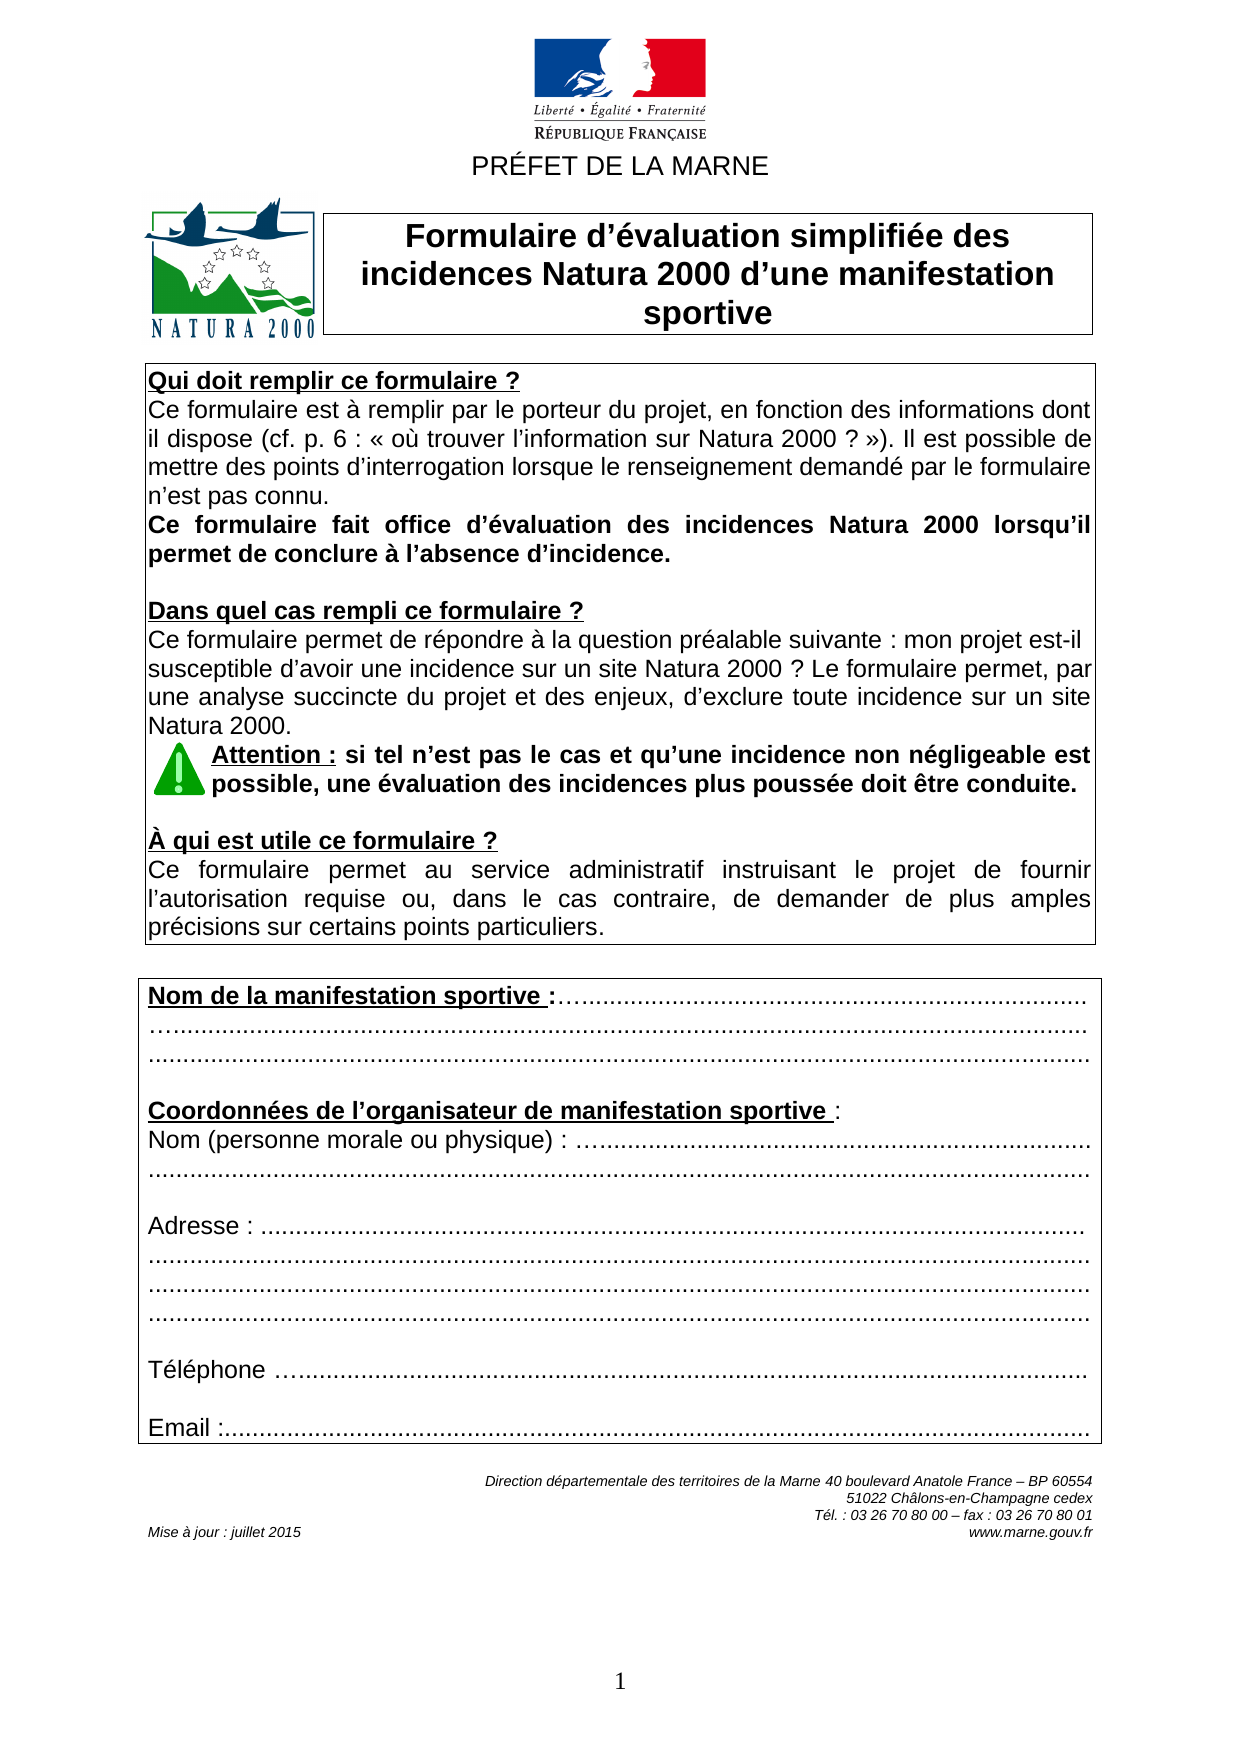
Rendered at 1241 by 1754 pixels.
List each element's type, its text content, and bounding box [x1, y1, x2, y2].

text ........................................................................................................................................ [148, 1297, 1093, 1326]
text Ce formulaire est à remplir par le porteur du projet, en fonction des informations dont il dispose (cf. p. 6 : « où trouver l’information sur Natura 2000 ? »). Il est possible de mettre des points d’interrogation lorsque le renseignement demandé par le formulaire n’est pas connu. [148, 395, 1093, 510]
text Email :............................................................................................................................. [139, 1409, 1101, 1443]
text ........................................................................................................................................ [148, 1240, 1093, 1269]
text Qui doit remplir ce formulaire ? [146, 364, 1095, 395]
text Ce formulaire permet de répondre à la question préalable suivante : mon projet est-il [148, 625, 1093, 653]
text Téléphone ….................................................................................................................. [148, 1355, 1093, 1384]
text Coordonnées de l’organisateur de manifestation sportive : [148, 1096, 1093, 1125]
text www.marne.gouv.fr [313, 1523, 1093, 1540]
text Direction départementale des territoires de la Marne 40 boulevard Anatole France – BP 60554 [313, 1473, 1093, 1490]
text Attention : si tel n’est pas le cas et qu’une incidence non négligeable est possible, une évaluation des incidences plus poussée doit être conduite. [148, 740, 1093, 797]
text …............................................................................................................................................................................................................................................................................ [148, 1010, 1093, 1067]
text Dans quel cas rempli ce formulaire ? [148, 596, 1093, 625]
text 51022 Châlons-en-Champagne cedex [313, 1490, 1093, 1507]
text Nom (personne morale ou physique) : …....................................................................... [148, 1125, 1093, 1154]
picture [533, 37, 707, 141]
text Tél. : 03 26 70 80 00 – fax : 03 26 70 80 01 [313, 1507, 1093, 1523]
text Formulaire d’évaluation simplifiée des incidences Natura 2000 d’une manifestation sportive [324, 214, 1092, 334]
text À qui est utile ce formulaire ? [148, 826, 1093, 852]
text Ce formulaire permet au service administratif instruisant le projet de fournir l’autorisation requise ou, dans le cas contraire, de demander de plus amples précisions sur certains points particuliers. [146, 852, 1095, 944]
text ........................................................................................................................................ [148, 1154, 1093, 1182]
text susceptible d’avoir une incidence sur un site Natura 2000 ? Le formulaire permet, par une analyse succincte du projet et des enjeux, d’exclure toute incidence sur un site Natura 2000. [148, 653, 1093, 740]
text Ce formulaire fait office d’évaluation des incidences Natura 2000 lorsqu’il permet de conclure à l’absence d’incidence. [148, 510, 1093, 567]
text Nom de la manifestation sportive :…......................................................................... [139, 979, 1101, 1010]
text PRÉFET DE LA MARNE [148, 150, 1093, 182]
text ........................................................................................................................................ [148, 1269, 1093, 1297]
text Mise à jour : juillet 2015 [148, 1523, 313, 1540]
picture [140, 191, 318, 345]
text Adresse : ....................................................................................................................... [148, 1211, 1093, 1240]
